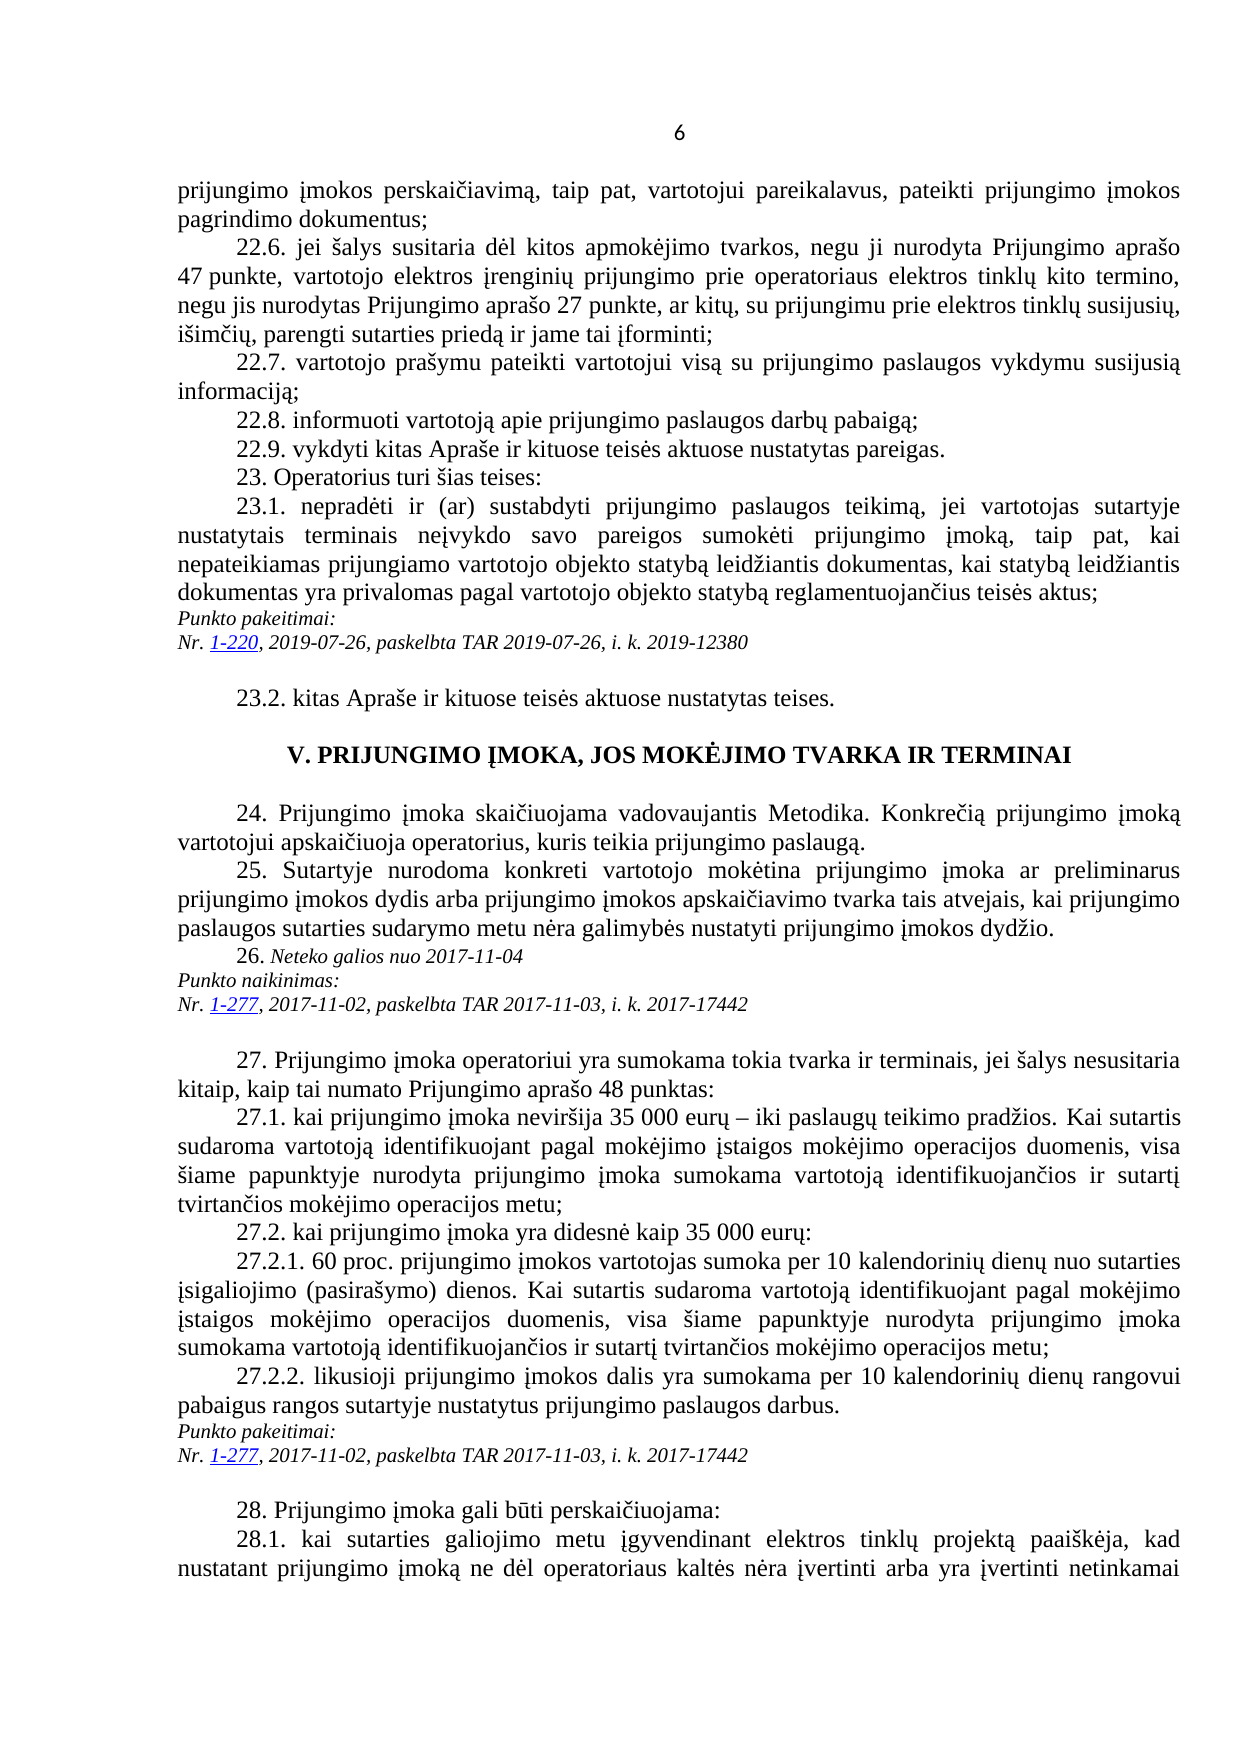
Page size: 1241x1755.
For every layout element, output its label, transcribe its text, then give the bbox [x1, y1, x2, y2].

text Punkto naikinimas: [177, 968, 1181, 992]
text 23.2. kitas Apraše ir kituose teisės aktuose nustatytas teises. [177, 683, 1181, 712]
text 27.2. kai prijungimo įmoka yra didesnė kaip 35 000 eurų: [177, 1217, 1181, 1246]
text 22.7. vartotojo prašymu pateikti vartotojui visą su prijungimo paslaugos vykdymu susijusią informaciją; [177, 347, 1181, 405]
text 25. Sutartyje nurodoma konkreti vartotojo mokėtina prijungimo įmoka ar preliminarus prijungimo įmokos dydis arba prijungimo įmokos apskaičiavimo tvarka tais atvejais, kai prijungimo paslaugos sutarties sudarymo metu nėra galimybės nustatyti prijungimo įmokos dydžio. [177, 856, 1181, 942]
text 24. Prijungimo įmoka skaičiuojama vadovaujantis Metodika. Konkrečią prijungimo įmoką vartotojui apskaičiuoja operatorius, kuris teikia prijungimo paslaugą. [177, 798, 1181, 856]
text Nr. 1-277, 2017-11-02, paskelbta TAR 2017-11-03, i. k. 2017-17442 [177, 992, 1181, 1016]
text 26. Neteko galios nuo 2017-11-04 [177, 942, 1181, 968]
text Punkto pakeitimai: [177, 1419, 1181, 1443]
text Punkto pakeitimai: [177, 606, 1181, 630]
text Nr. 1-220, 2019-07-26, paskelbta TAR 2019-07-26, i. k. 2019-12380 [177, 630, 1181, 654]
text V. Prijungimo įmoka, jos mokėjimo tvarka ir terminai [177, 741, 1181, 769]
text 28.1. kai sutarties galiojimo metu įgyvendinant elektros tinklų projektą paaiškėja, kad nustatant prijungimo įmoką ne dėl operatoriaus kaltės nėra įvertinti arba yra įvertinti netinkamai [177, 1524, 1181, 1582]
text 28. Prijungimo įmoka gali būti perskaičiuojama: [177, 1496, 1181, 1524]
text 27.1. kai prijungimo įmoka neviršija 35 000 eurų – iki paslaugų teikimo pradžios. Kai sutartis sudaroma vartotoją identifikuojant pagal mokėjimo įstaigos mokėjimo operacijos duomenis, visa šiame papunktyje nurodyta prijungimo įmoka sumokama vartotoją identifikuojančios ir sutartį tvirtančios mokėjimo operacijos metu; [177, 1102, 1181, 1217]
text 27.2.1. 60 proc. prijungimo įmokos vartotojas sumoka per 10 kalendorinių dienų nuo sutarties įsigaliojimo (pasirašymo) dienos. Kai sutartis sudaroma vartotoją identifikuojant pagal mokėjimo įstaigos mokėjimo operacijos duomenis, visa šiame papunktyje nurodyta prijungimo įmoka sumokama vartotoją identifikuojančios ir sutartį tvirtančios mokėjimo operacijos metu; [177, 1246, 1181, 1361]
text 22.8. informuoti vartotoją apie prijungimo paslaugos darbų pabaigą; [177, 405, 1181, 434]
text 23.1. nepradėti ir (ar) sustabdyti prijungimo paslaugos teikimą, jei vartotojas sutartyje nustatytais terminais neįvykdo savo pareigos sumokėti prijungimo įmoką, taip pat, kai nepateikiamas prijungiamo vartotojo objekto statybą leidžiantis dokumentas, kai statybą leidžiantis dokumentas yra privalomas pagal vartotojo objekto statybą reglamentuojančius teisės aktus; [177, 491, 1181, 606]
text prijungimo įmokos perskaičiavimą, taip pat, vartotojui pareikalavus, pateikti prijungimo įmokos pagrindimo dokumentus; [177, 175, 1181, 232]
text Nr. 1-277, 2017-11-02, paskelbta TAR 2017-11-03, i. k. 2017-17442 [177, 1443, 1181, 1467]
text 22.9. vykdyti kitas Apraše ir kituose teisės aktuose nustatytas pareigas. [177, 434, 1181, 462]
text 27. Prijungimo įmoka operatoriui yra sumokama tokia tvarka ir terminais, jei šalys nesusitaria kitaip, kaip tai numato Prijungimo aprašo 48 punktas: [177, 1045, 1181, 1102]
text 27.2.2. likusioji prijungimo įmokos dalis yra sumokama per 10 kalendorinių dienų rangovui pabaigus rangos sutartyje nustatytus prijungimo paslaugos darbus. [177, 1361, 1181, 1419]
text 22.6. jei šalys susitaria dėl kitos apmokėjimo tvarkos, negu ji nurodyta Prijungimo aprašo 47 punkte, vartotojo elektros įrenginių prijungimo prie operatoriaus elektros tinklų kito termino, negu jis nurodytas Prijungimo aprašo 27 punkte, ar kitų, su prijungimu prie elektros tinklų susijusių, išimčių, parengti sutarties priedą ir jame tai įforminti; [177, 232, 1181, 347]
text 23. Operatorius turi šias teises: [177, 462, 1181, 491]
